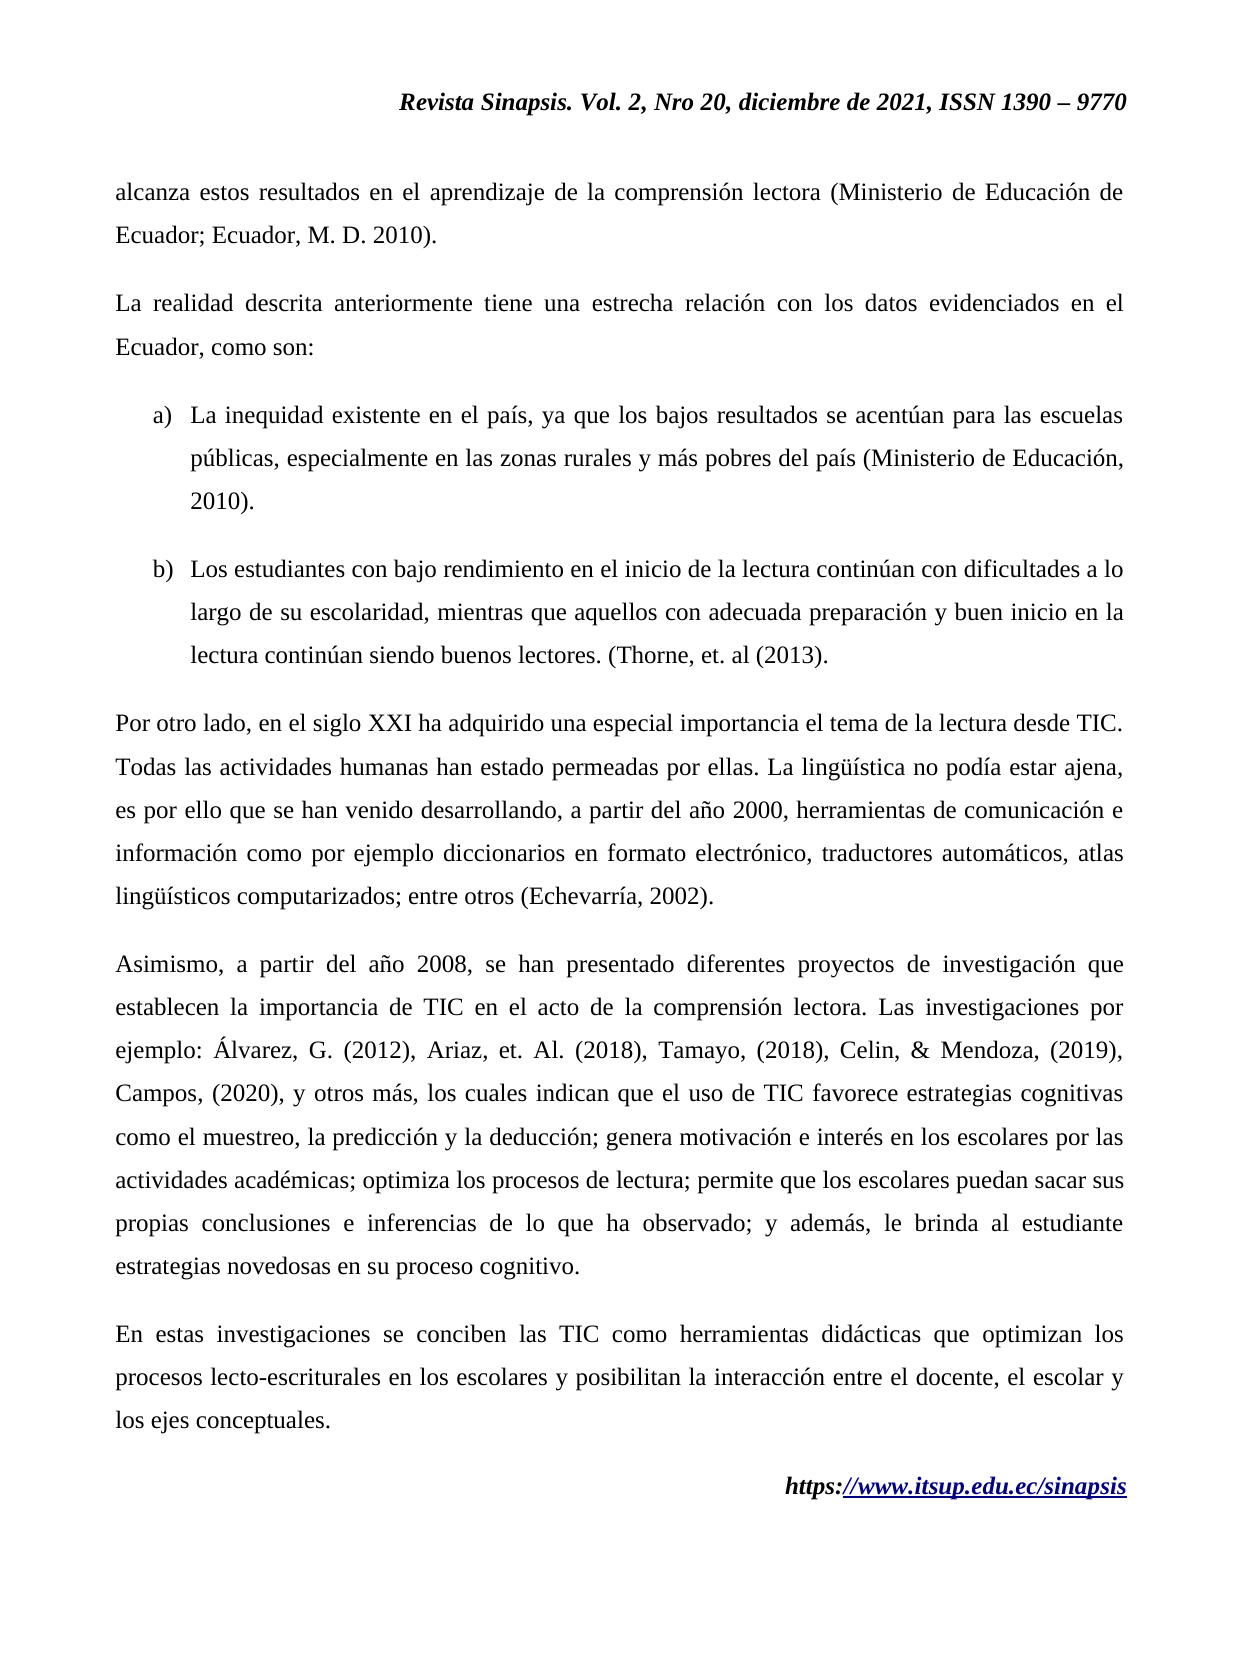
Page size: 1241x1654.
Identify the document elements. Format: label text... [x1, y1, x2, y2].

text En estas investigaciones se conciben las TIC como herramientas didácticas que optimizan los procesos lecto-escriturales en los escolares y posibilitan la interacción entre el docente, el escolar y los ejes conceptuales. [115, 1319, 1125, 1434]
text La realidad descrita anteriormente tiene una estrecha relación con los datos evidenciados en el Ecuador, como son: [115, 288, 1125, 360]
text Por otro lado, en el siglo XXI ha adquirido una especial importancia el tema de la lectura desde TIC. Todas las actividades humanas han estado permeadas por ellas. La lingüística no podía estar ajena, es por ello que se han venido desarrollando, a partir del año 2000, herramientas de comunicación e información como por ejemplo diccionarios en formato electrónico, traductores automáticos, atlas lingüísticos computarizados; entre otros (Echevarría, 2002). [115, 708, 1125, 910]
text alcanza estos resultados en el aprendizaje de la comprensión lectora (Ministerio de Educación de Ecuador; Ecuador, M. D. 2010). [115, 177, 1125, 249]
list Los estudiantes con bajo rendimiento en el inicio de la lectura continúan con dificultades a lo largo de su escolaridad, mientras que aquellos con adecuada preparación y buen inicio en la lectura continúan siendo buenos lectores. (Thorne, et. al (2013). [153, 554, 1125, 669]
list La inequidad existente en el país, ya que los bajos resultados se acentúan para las escuelas públicas, especialmente en las zonas rurales y más pobres del país (Ministerio de Educación, 2010). [153, 400, 1125, 515]
text Asimismo, a partir del año 2008, se han presentado diferentes proyectos de investigación que establecen la importancia de TIC en el acto de la comprensión lectora. Las investigaciones por ejemplo: Álvarez, G. (2012), Ariaz, et. Al. (2018), Tamayo, (2018), Celin, & Mendoza, (2019), Campos, (2020), y otros más, los cuales indican que el uso de TIC favorece estrategias cognitivas como el muestreo, la predicción y la deducción; genera motivación e interés en los escolares por las actividades académicas; optimiza los procesos de lectura; permite que los escolares puedan sacar sus propias conclusiones e inferencias de lo que ha observado; y además, le brinda al estudiante estrategias novedosas en su proceso cognitivo. [115, 949, 1125, 1280]
